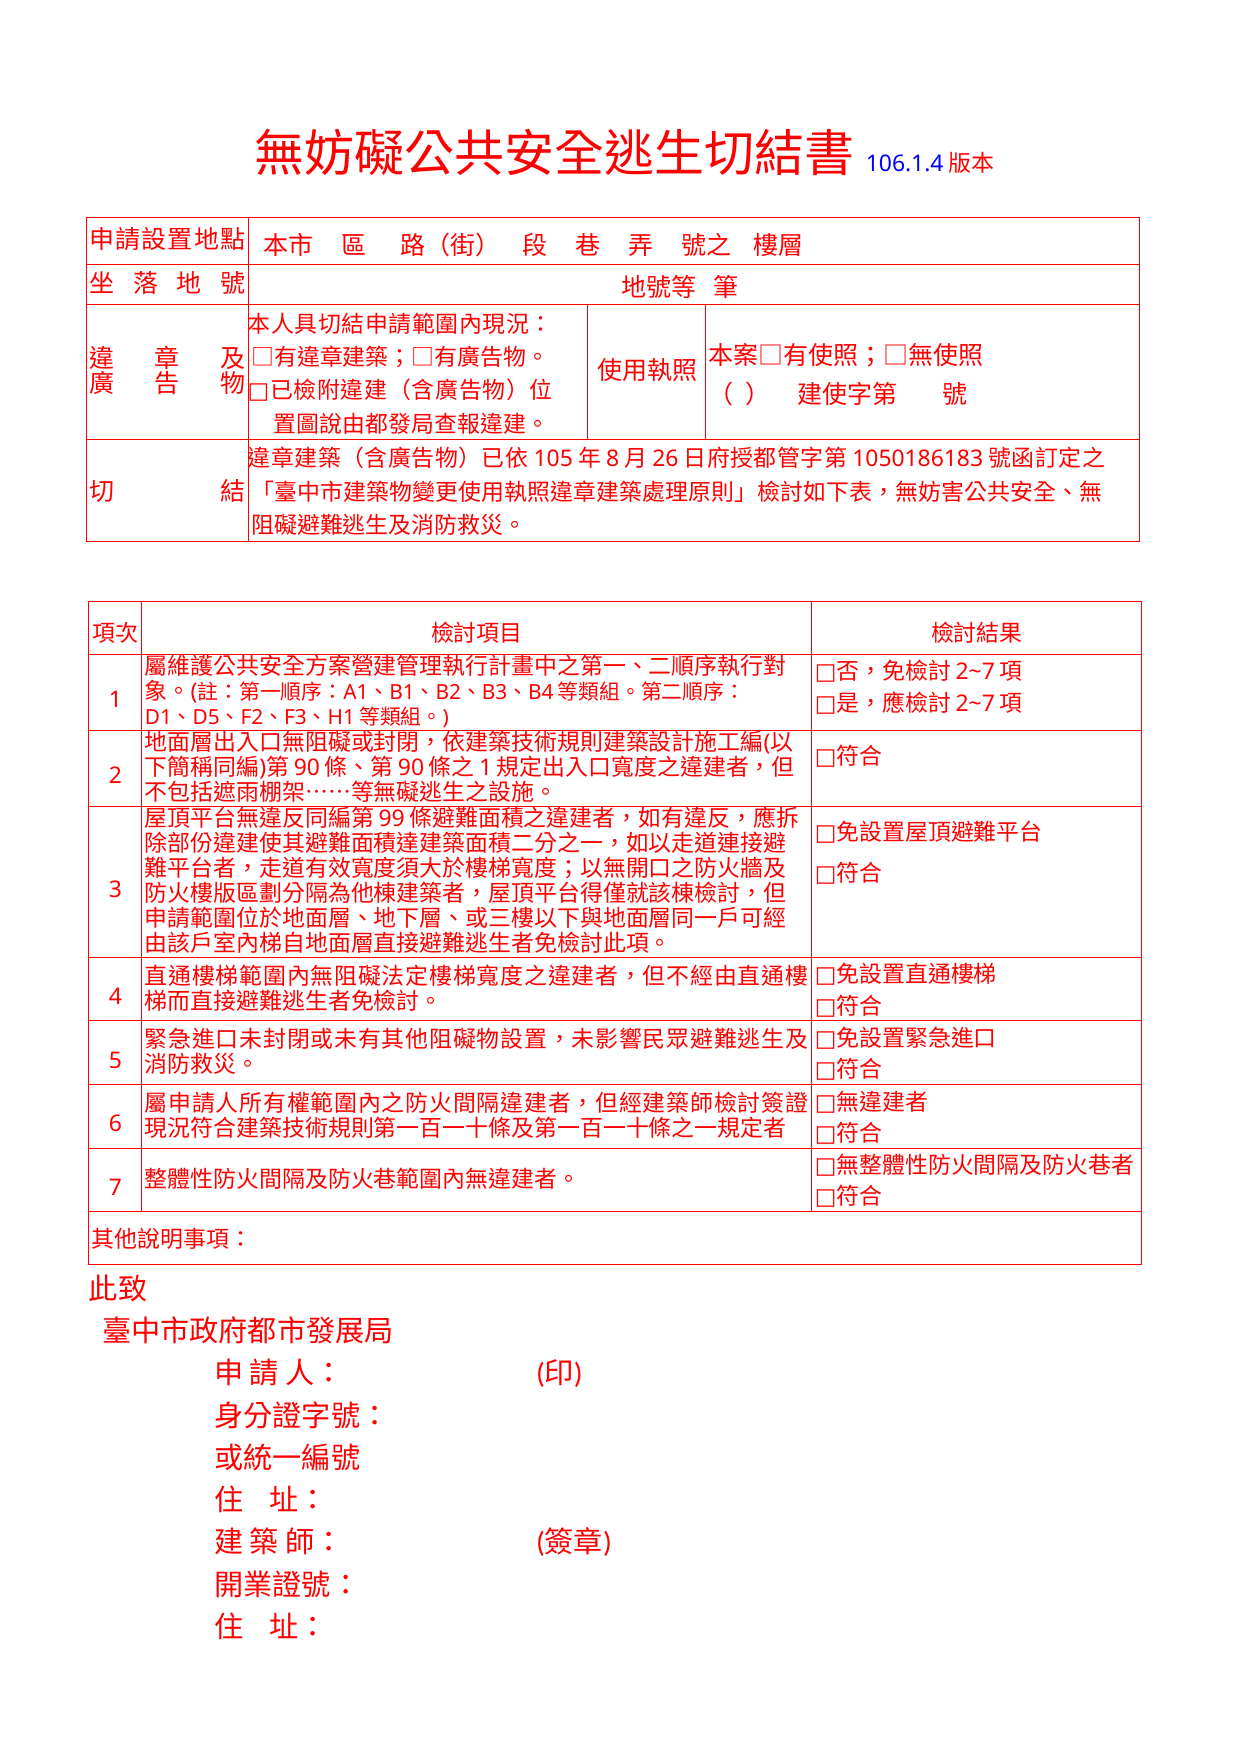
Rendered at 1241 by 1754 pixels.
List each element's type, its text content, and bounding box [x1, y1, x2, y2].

table_cell 緊急進口未封閉或未有其他阻礙物設置，未影響民眾避難逃生及消防救災。 [142, 1021, 811, 1084]
table_cell 使用執照 [588, 305, 705, 439]
table_cell 4 [89, 958, 141, 1020]
table_cell 本人具切結申請範圍內現況： □有違章建築；□有廣告物。 □已檢附違建（含廣告物）位置圖說由都發局查報違建。 [249, 305, 587, 439]
table_header 檢討結果 [812, 602, 1141, 654]
text 此致 [89, 1265, 1137, 1308]
table_cell 坐落地號 [87, 265, 248, 304]
table_cell 1 [89, 655, 141, 730]
table_header 本市 區 路（街） 段 巷 弄 號之 樓層 [249, 218, 1139, 264]
text 無妨礙公共安全逃生切結書 106.1.4版本 [89, 113, 1137, 186]
text 或統一編號 [89, 1434, 1137, 1477]
table_cell 違章建築（含廣告物）已依105年8月26日府授都管字第1050186183號函訂定之「臺中市建築物變更使用執照違章建築處理原則」檢討如下表，無妨害公共安全、無阻礙避難逃生及消防救災。 [249, 440, 1139, 541]
table_header 檢討項目 [142, 602, 811, 654]
table_cell 屬維護公共安全方案營建管理執行計畫中之第一、二順序執行對象。(註：第一順序：A1、B1、B2、B3、B4等類組。第二順序：D1、D5、F2、F3、H1等類組。) [142, 655, 811, 730]
table_cell 屬申請人所有權範圍內之防火間隔違建者，但經建築師檢討簽證現況符合建築技術規則第一百一十條及第一百一十條之一規定者 [142, 1085, 811, 1147]
text 臺中市政府都市發展局 [89, 1308, 1137, 1350]
table_cell □否，免檢討2~7項 □是，應檢討2~7項 [812, 655, 1141, 730]
table_cell □符合 [812, 731, 1141, 806]
text 住 址：臺中市○○區○○路○○號 [89, 1477, 1137, 1519]
text 開業證號： [89, 1561, 1137, 1604]
table_cell 直通樓梯範圍內無阻礙法定樓梯寬度之違建者，但不經由直通樓梯而直接避難逃生者免檢討。 [142, 958, 811, 1020]
table_cell 3 [89, 807, 141, 957]
table_cell □免設置直通樓梯 □符合 [812, 958, 1141, 1020]
text 身分證字號： [89, 1392, 1137, 1434]
table_cell □無整體性防火間隔及防火巷者 □符合 [812, 1149, 1141, 1211]
table_cell 本案□有使照；□無使照 （ ） 建使字第 號 [706, 305, 1139, 439]
table_cell 屋頂平台無違反同編第99條避難面積之違建者，如有違反，應拆除部份違建使其避難面積達建築面積二分之一，如以走道連接避難平台者，走道有效寬度須大於樓梯寬度；以無開口之防火牆及防火樓版區劃分隔為他棟建築者，屋頂平台得僅就該棟檢討，但申請範圍位於地面層、地下層、或三樓以下與地面層同一戶可經由該戶室內梯自地面層直接避難逃生者免檢討此項。 [142, 807, 811, 957]
table_cell 其他說明事項： [89, 1212, 1141, 1264]
table_cell 地面層出入口無阻礙或封閉，依建築技術規則建築設計施工編(以下簡稱同編)第90條、第90條之1規定出入口寬度之違建者，但不包括遮雨棚架……等無礙逃生之設施。 [142, 731, 811, 806]
table_cell □免設置屋頂避難平台 □符合 [812, 807, 1141, 957]
table_cell □免設置緊急進口 □符合 [812, 1021, 1141, 1084]
table_cell 地號等 筆 [249, 265, 1139, 304]
table_cell □無違建者 □符合 [812, 1085, 1141, 1147]
table_header 申請設置地點 [87, 218, 248, 264]
table_header 項次 [89, 602, 141, 654]
text 申 請 人：○○○ (印) [89, 1350, 1137, 1392]
table_cell 整體性防火間隔及防火巷範圍內無違建者。 [142, 1149, 811, 1211]
text 住 址：臺中市○○區 [89, 1604, 1137, 1646]
table_cell 違章及 廣告物 [87, 305, 248, 439]
table_cell 7 [89, 1149, 141, 1211]
table_cell 6 [89, 1085, 141, 1147]
table_cell 5 [89, 1021, 141, 1084]
text 建 築 師：○○○ (簽章) [89, 1519, 1137, 1561]
table_cell 2 [89, 731, 141, 806]
table_cell 切結 [87, 440, 248, 541]
